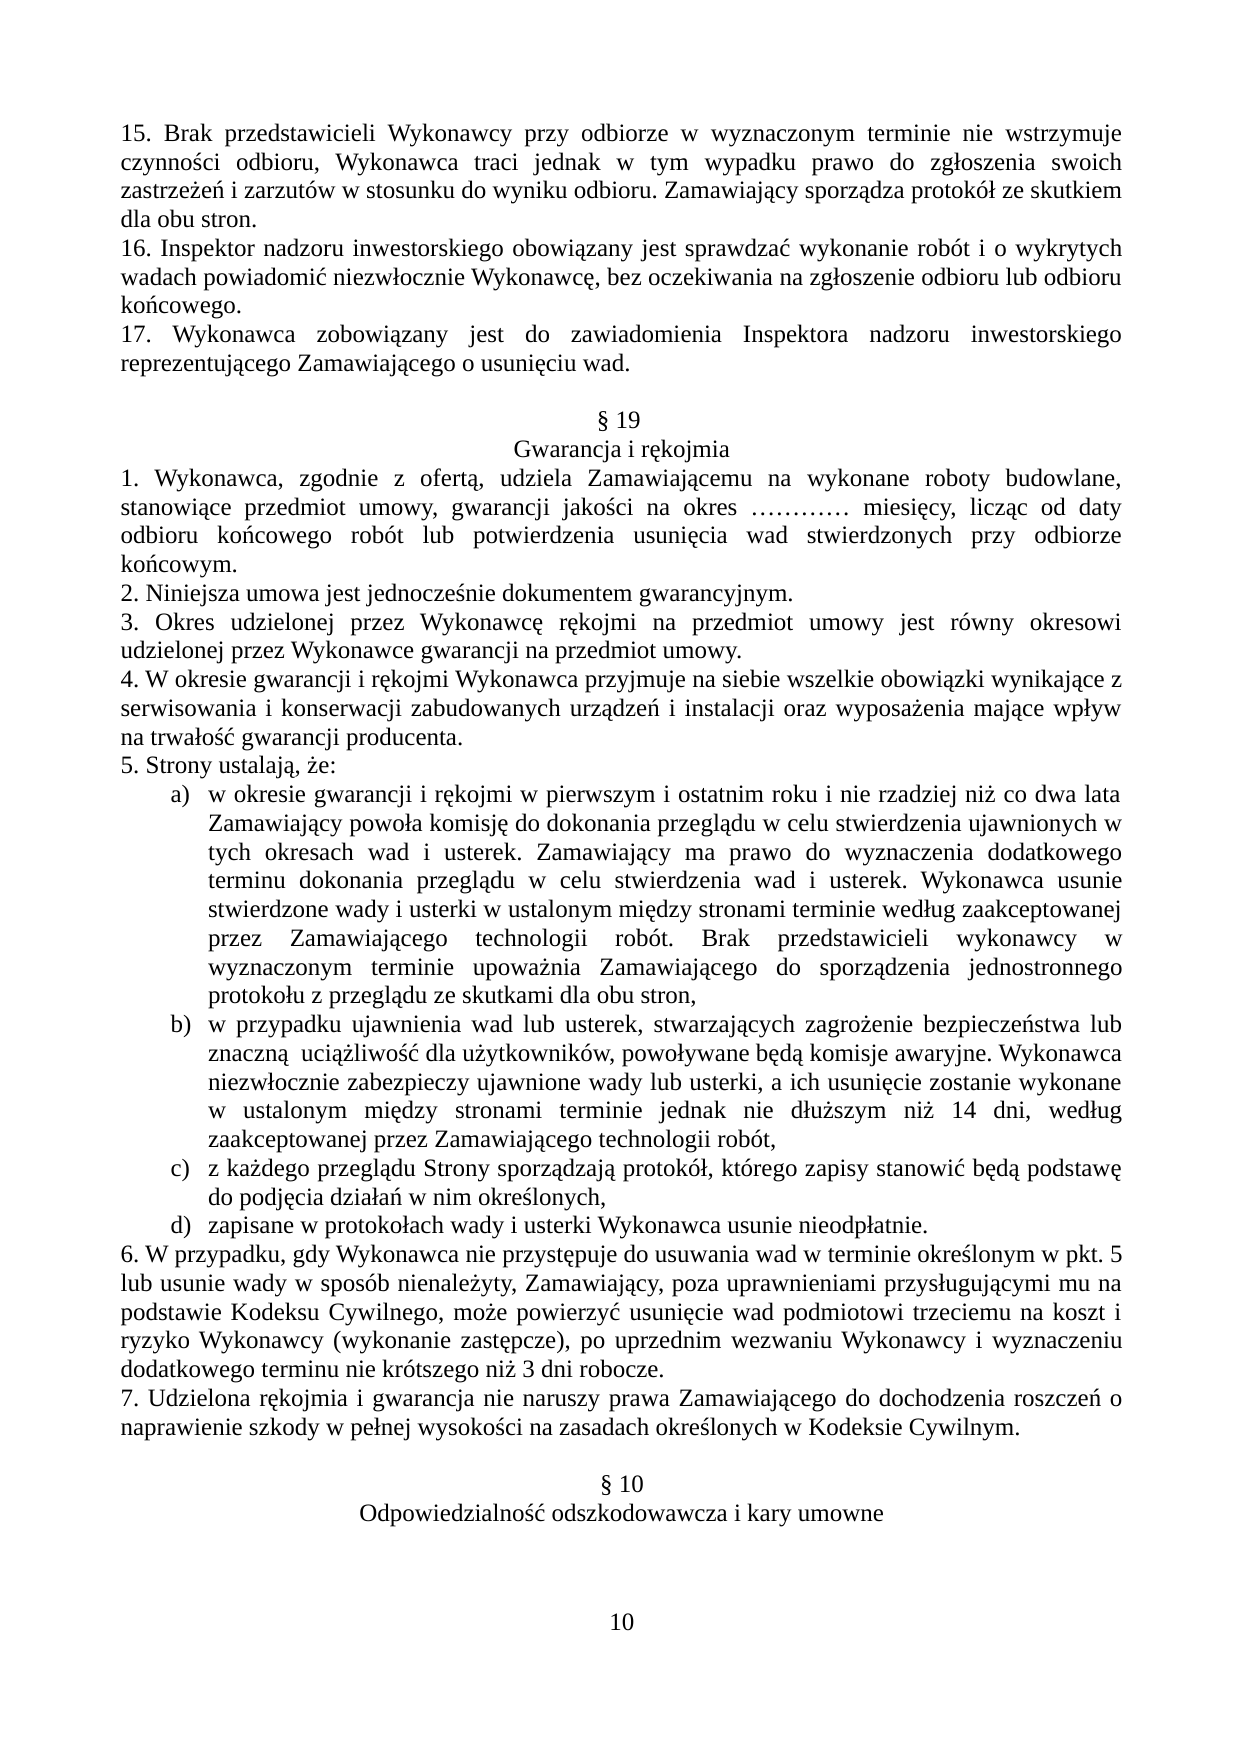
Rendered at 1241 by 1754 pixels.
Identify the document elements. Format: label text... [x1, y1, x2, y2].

text § 10 [120, 1469, 1123, 1498]
text 5. Strony ustalają, że: [120, 751, 1123, 779]
text 15. Brak przedstawicieli Wykonawcy przy odbiorze w wyznaczonym terminie nie wstrzymuje czynności odbioru, Wykonawca traci jednak w tym wypadku prawo do zgłoszenia swoich zastrzeżeń i zarzutów w stosunku do wyniku odbioru. Zamawiający sporządza protokół ze skutkiem dla obu stron. [120, 118, 1123, 233]
list zapisane w protokołach wady i usterki Wykonawca usunie nieodpłatnie. [170, 1211, 1123, 1239]
text 4. W okresie gwarancji i rękojmi Wykonawca przyjmuje na siebie wszelkie obowiązki wynikające z serwisowania i konserwacji zabudowanych urządzeń i instalacji oraz wyposażenia mające wpływ na trwałość gwarancji producenta. [120, 664, 1123, 751]
list w przypadku ujawnienia wad lub usterek, stwarzających zagrożenie bezpieczeństwa lub znaczną uciążliwość dla użytkowników, powoływane będą komisje awaryjne. Wykonawca niezwłocznie zabezpieczy ujawnione wady lub usterki, a ich usunięcie zostanie wykonane w ustalonym między stronami terminie jednak nie dłuższym niż 14 dni, według zaakceptowanej przez Zamawiającego technologii robót, [170, 1009, 1123, 1153]
list z każdego przeglądu Strony sporządzają protokół, którego zapisy stanowić będą podstawę do podjęcia działań w nim określonych, [170, 1153, 1123, 1211]
text 2. Niniejsza umowa jest jednocześnie dokumentem gwarancyjnym. [120, 578, 1123, 607]
text Gwarancja i rękojmia [120, 434, 1123, 463]
text 17. Wykonawca zobowiązany jest do zawiadomienia Inspektora nadzoru inwestorskiego reprezentującego Zamawiającego o usunięciu wad. [120, 319, 1123, 377]
list w okresie gwarancji i rękojmi w pierwszym i ostatnim roku i nie rzadziej niż co dwa lata Zamawiający powoła komisję do dokonania przeglądu w celu stwierdzenia ujawnionych w tych okresach wad i usterek. Zamawiający ma prawo do wyznaczenia dodatkowego terminu dokonania przeglądu w celu stwierdzenia wad i usterek. Wykonawca usunie stwierdzone wady i usterki w ustalonym między stronami terminie według zaakceptowanej przez Zamawiającego technologii robót. Brak przedstawicieli wykonawcy w wyznaczonym terminie upoważnia Zamawiającego do sporządzenia jednostronnego protokołu z przeglądu ze skutkami dla obu stron, [170, 779, 1123, 1009]
text Odpowiedzialność odszkodowawcza i kary umowne [120, 1498, 1123, 1527]
text 16. Inspektor nadzoru inwestorskiego obowiązany jest sprawdzać wykonanie robót i o wykrytych wadach powiadomić niezwłocznie Wykonawcę, bez oczekiwania na zgłoszenie odbioru lub odbioru końcowego. [120, 233, 1123, 319]
text 6. W przypadku, gdy Wykonawca nie przystępuje do usuwania wad w terminie określonym w pkt. 5 lub usunie wady w sposób nienależyty, Zamawiający, poza uprawnieniami przysługującymi mu na podstawie Kodeksu Cywilnego, może powierzyć usunięcie wad podmiotowi trzeciemu na koszt i ryzyko Wykonawcy (wykonanie zastępcze), po uprzednim wezwaniu Wykonawcy i wyznaczeniu dodatkowego terminu nie krótszego niż 3 dni robocze. [120, 1239, 1123, 1383]
text 1. Wykonawca, zgodnie z ofertą, udziela Zamawiającemu na wykonane roboty budowlane, stanowiące przedmiot umowy, gwarancji jakości na okres ………… miesięcy, licząc od daty odbioru końcowego robót lub potwierdzenia usunięcia wad stwierdzonych przy odbiorze końcowym. [120, 463, 1123, 578]
text § 19 [120, 377, 1123, 434]
text 3. Okres udzielonej przez Wykonawcę rękojmi na przedmiot umowy jest równy okresowi udzielonej przez Wykonawce gwarancji na przedmiot umowy. [120, 607, 1123, 664]
text 7. Udzielona rękojmia i gwarancja nie naruszy prawa Zamawiającego do dochodzenia roszczeń o naprawienie szkody w pełnej wysokości na zasadach określonych w Kodeksie Cywilnym. [120, 1383, 1123, 1441]
